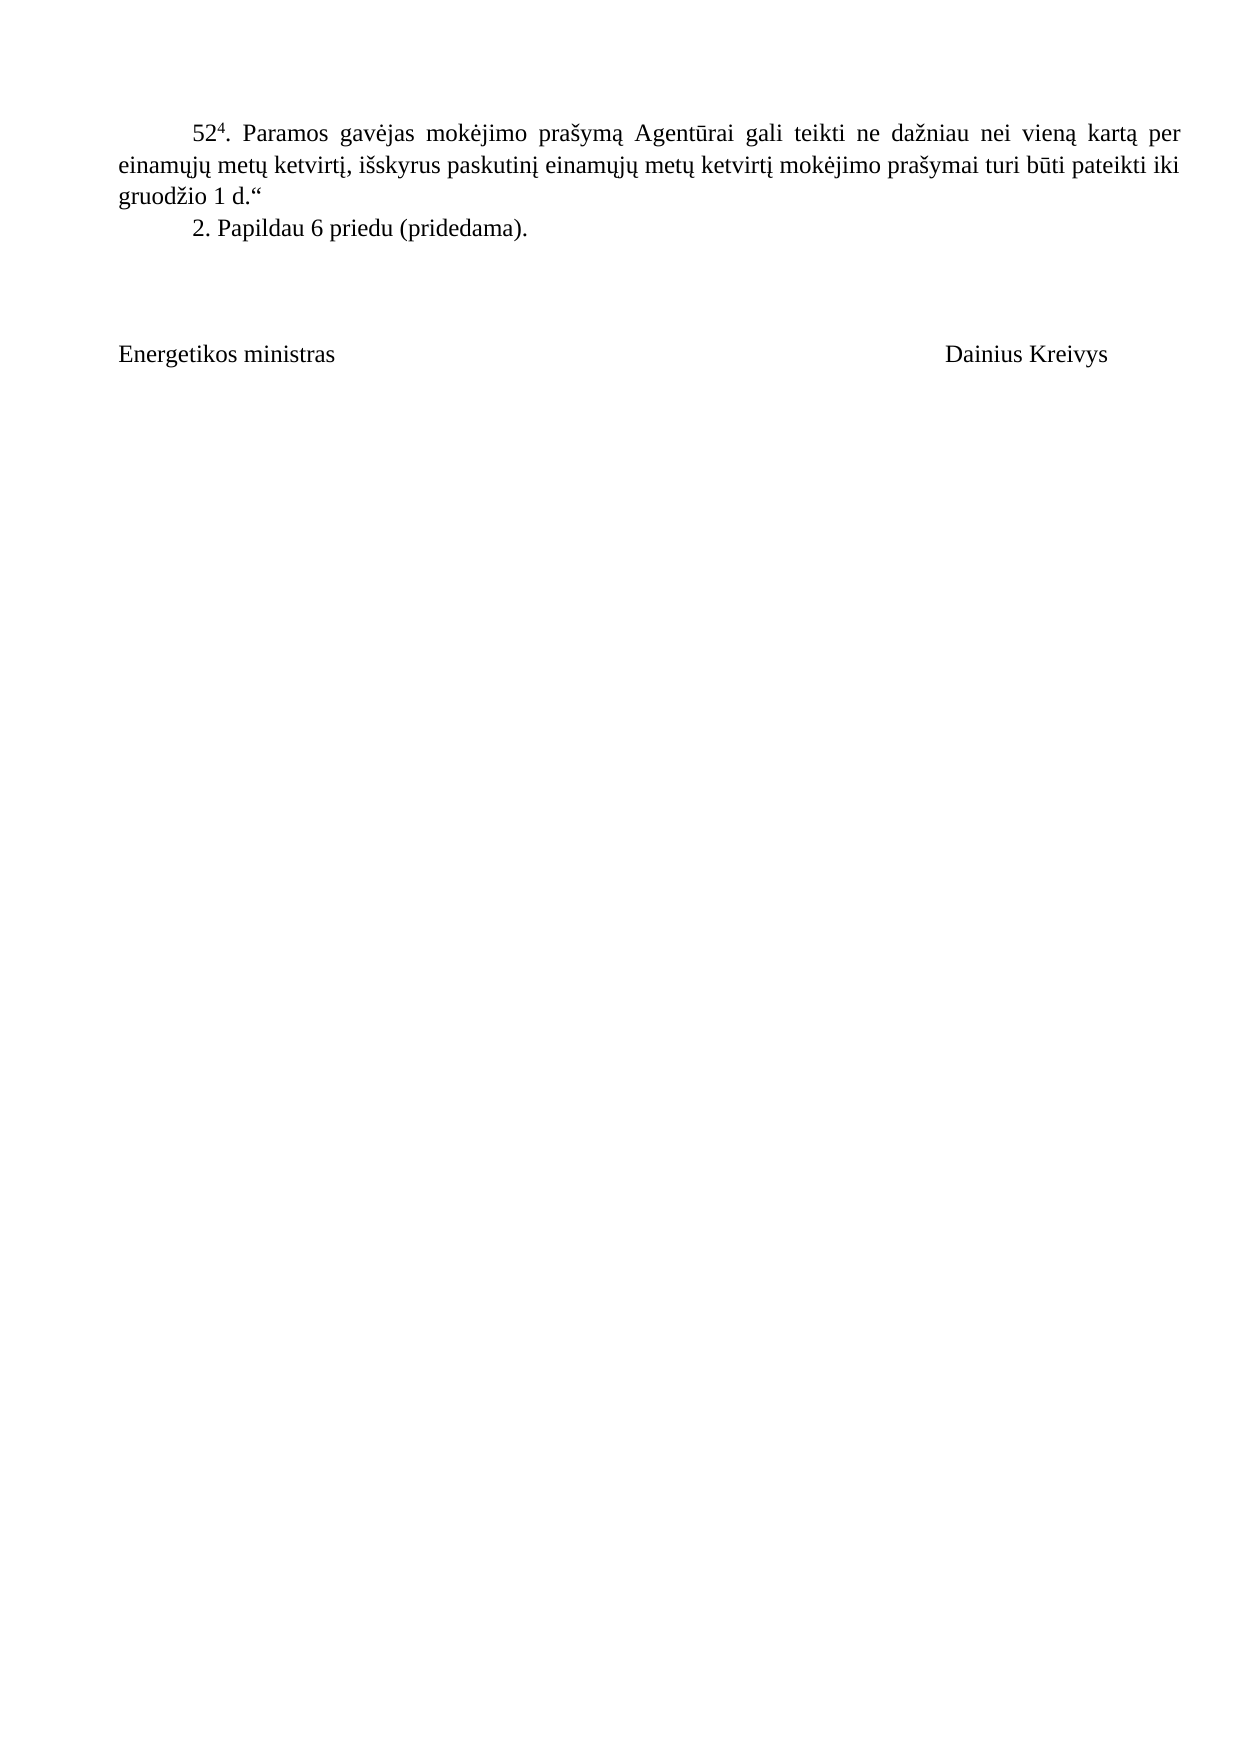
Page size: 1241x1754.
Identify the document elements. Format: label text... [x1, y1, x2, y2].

text 524. Paramos gavėjas mokėjimo prašymą Agentūrai gali teikti ne dažniau nei vieną kartą per einamųjų metų ketvirtį, išskyrus paskutinį einamųjų metų ketvirtį mokėjimo prašymai turi būti pateikti iki gruodžio 1 d.“ [118, 118, 1181, 210]
text 2. Papildau 6 priedu (pridedama). [118, 213, 1181, 242]
text Energetikos ministras Dainius Kreivys [118, 339, 1181, 368]
